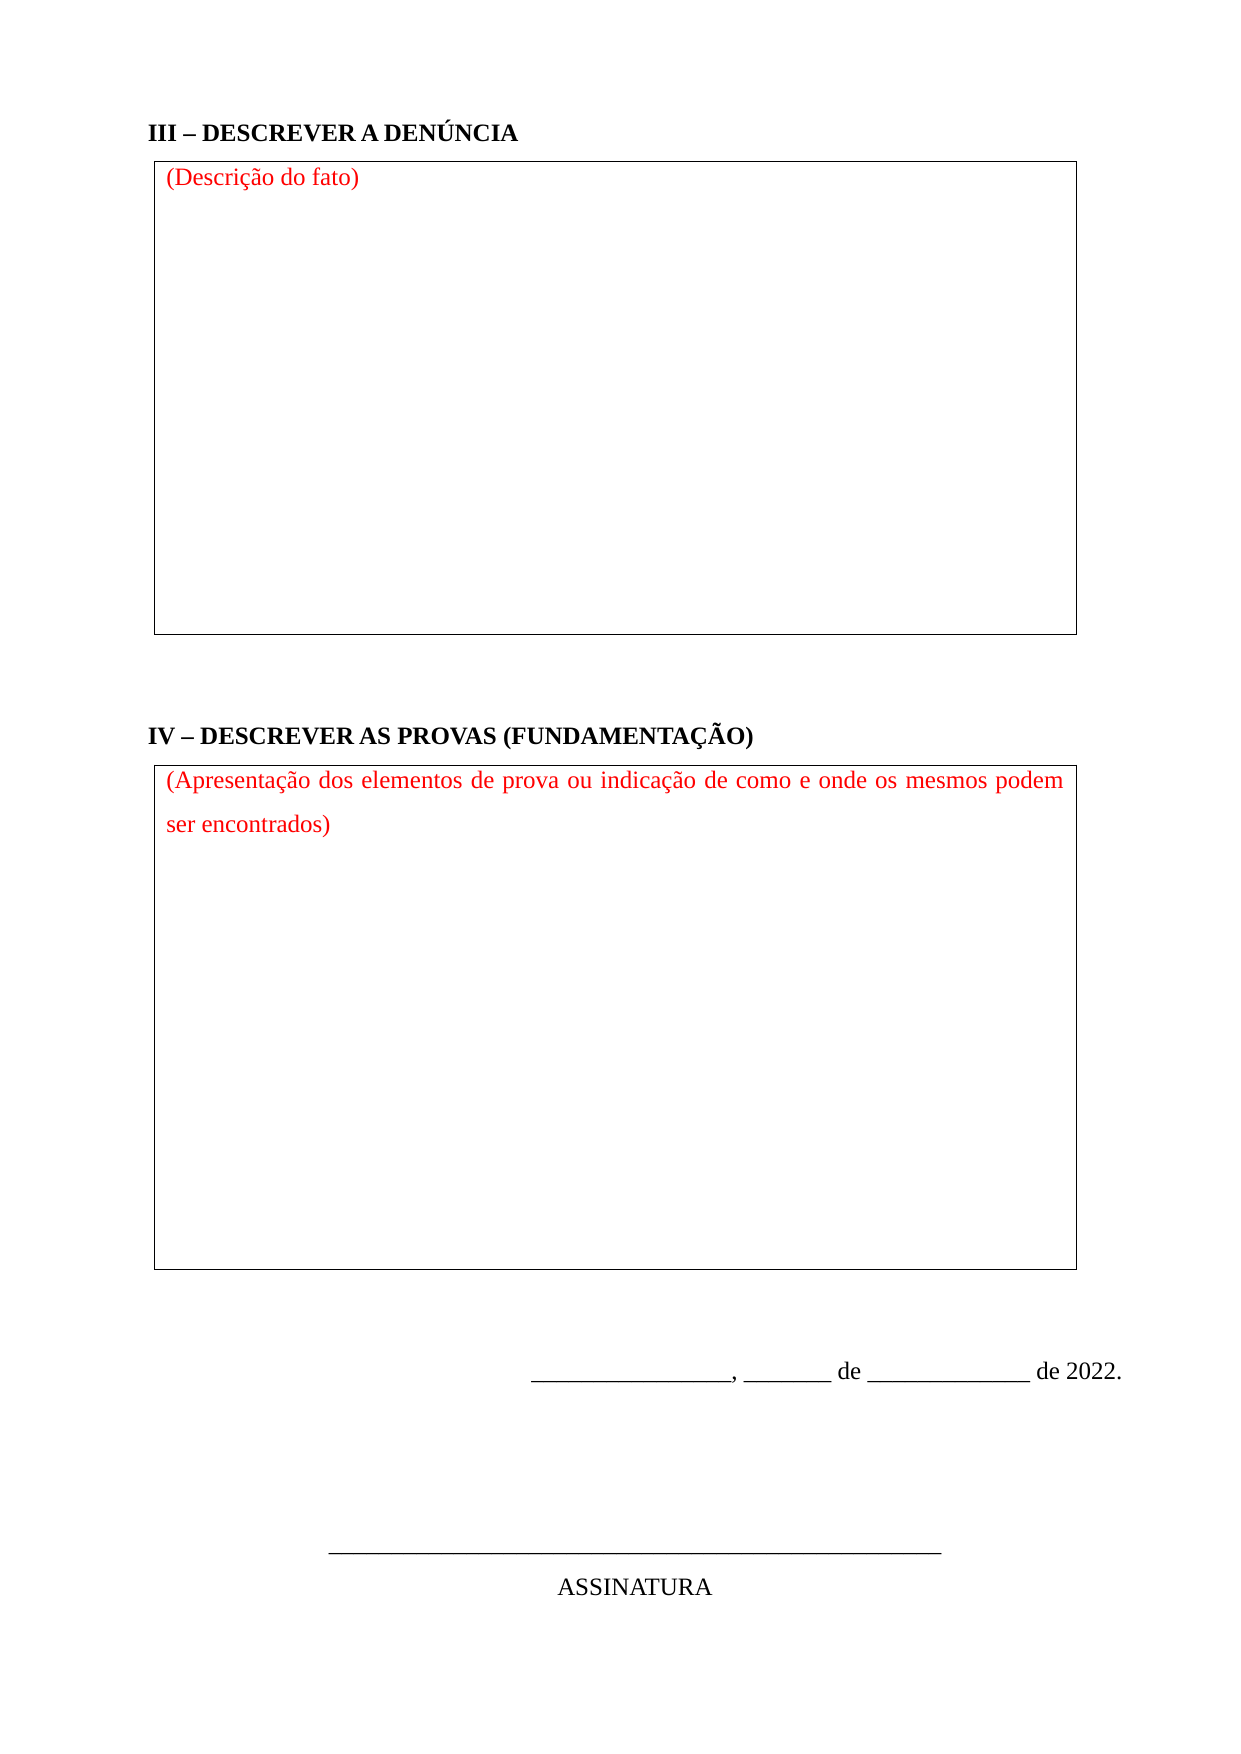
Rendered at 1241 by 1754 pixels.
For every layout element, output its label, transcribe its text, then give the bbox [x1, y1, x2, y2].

table_header (Descrição do fato) [155, 162, 1076, 634]
text ASSINATURA [148, 1572, 1122, 1600]
text IV – DESCREVER AS PROVAS (FUNDAMENTAÇÃO) [148, 721, 1122, 750]
text _________________________________________________ [148, 1528, 1122, 1557]
text III – DESCREVER A DENÚNCIA [148, 118, 1122, 147]
table_header (Apresentação dos elementos de prova ou indicação de como e onde os mesmos podem ser encontrados) [155, 766, 1076, 1269]
text ________________, _______ de _____________ de 2022. [148, 1356, 1122, 1385]
